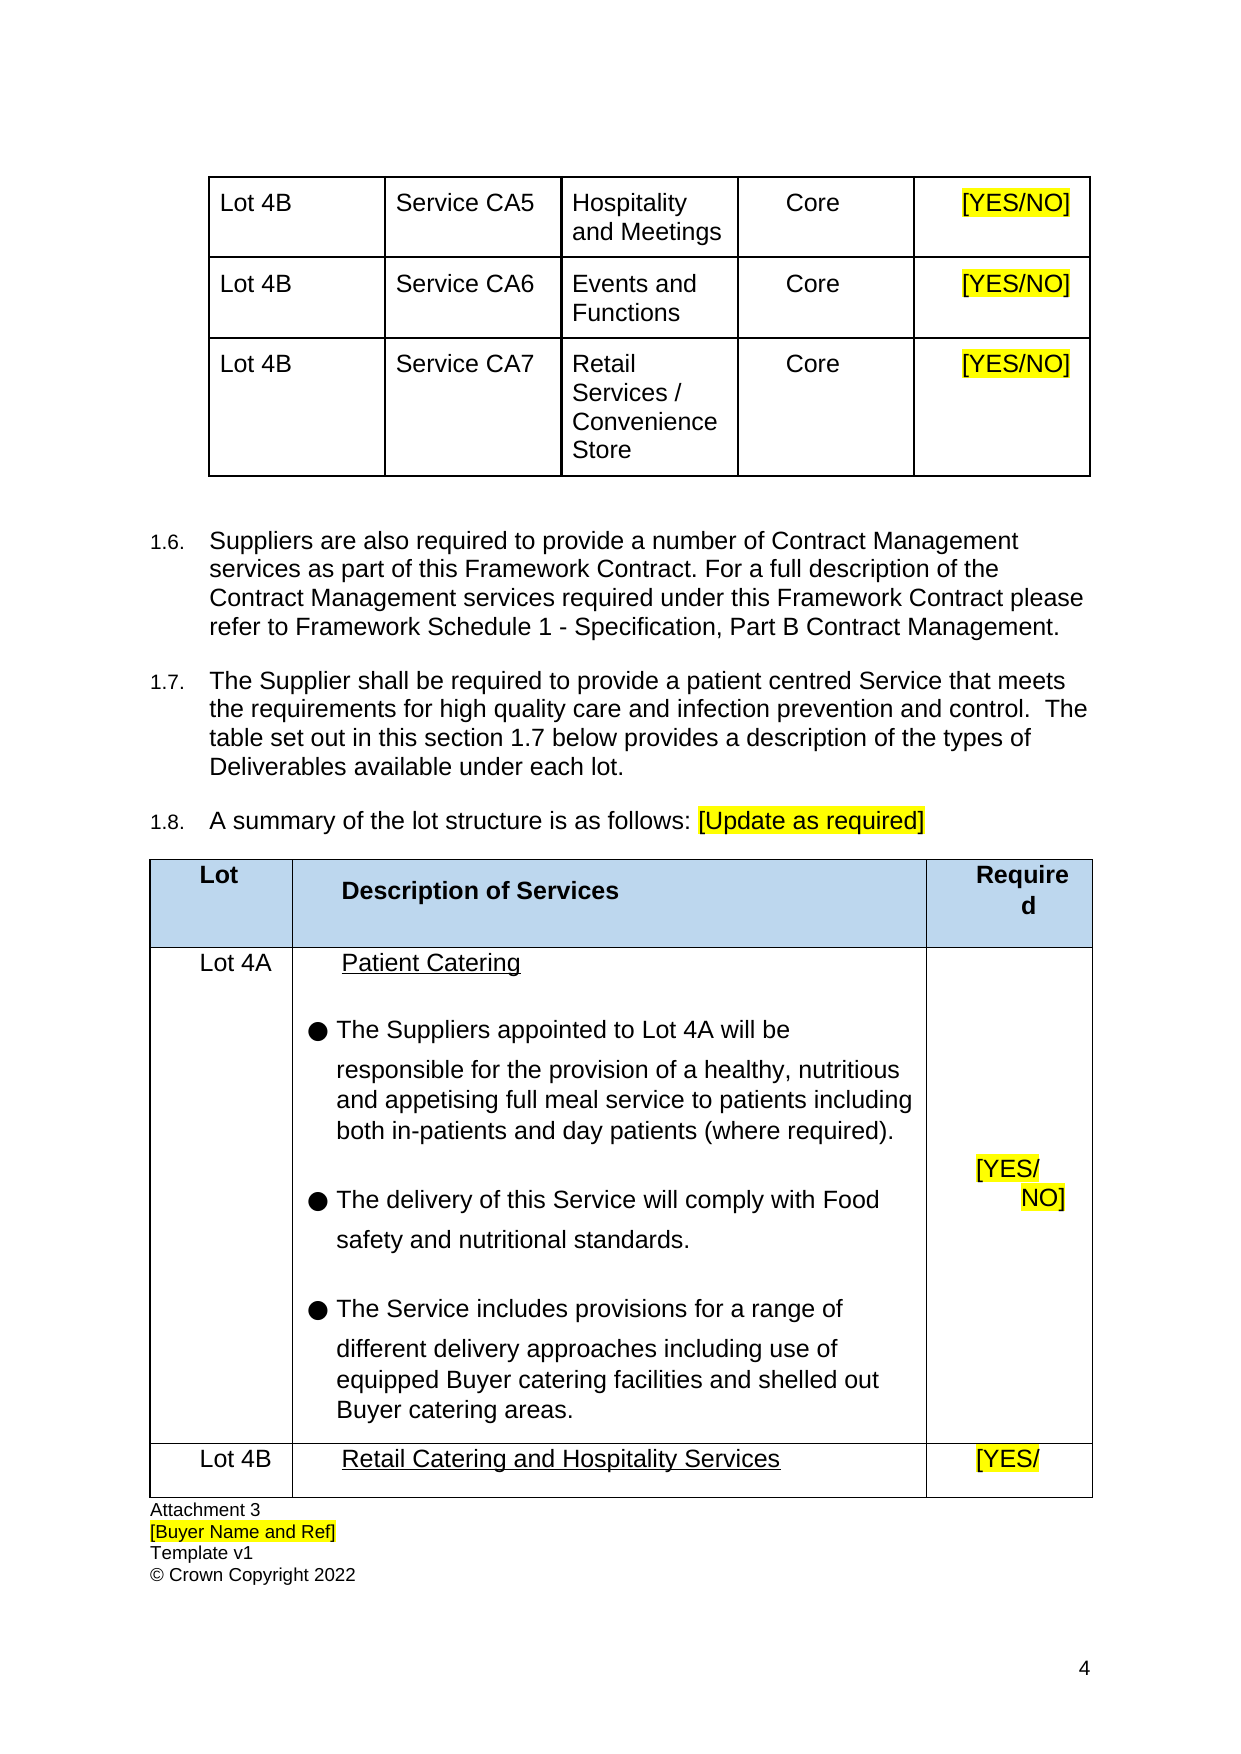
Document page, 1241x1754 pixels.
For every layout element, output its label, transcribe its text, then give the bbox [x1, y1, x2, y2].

table_cell [YES/NO] [915, 339, 1089, 474]
table_header Description of Services [293, 860, 926, 947]
table_cell Retail Catering and Hospitality Services The Suppliers appointed to Lot 4B will be responsible for the provision of an appealing and healthy range of retail catering solutions and hospitality services for visitors and staff. The delivery of this Service will comply with Food safety and nutritional standards. The Service includes provision of 24-hour Catering Services (Food and Beverages) as part of the service range. [293, 1444, 926, 1497]
table_cell Core [739, 178, 913, 256]
table_cell Service CA5 [386, 178, 560, 256]
table_cell Core [739, 258, 913, 337]
table_cell Retail Services / Convenience Store [563, 339, 737, 474]
table_header Required [927, 860, 1092, 947]
table_cell [YES/ [927, 1444, 1092, 1497]
table_cell Service CA7 [386, 339, 560, 474]
table_cell Lot 4A [151, 948, 292, 1442]
list The Supplier shall be required to provide a patient centred Service that meets the requirements for high quality care and infection prevention and control. The table set out in this section 1.7 below provides a description of the types of Deliverables available under each lot. [150, 666, 1090, 781]
list Suppliers are also required to provide a number of Contract Management services as part of this Framework Contract. For a full description of the Contract Management services required under this Framework Contract please refer to Framework Schedule 1 - Specification, Part B Contract Management. [150, 526, 1090, 641]
table_cell [YES/NO] [915, 258, 1089, 337]
table_cell Lot 4B [210, 178, 384, 256]
table_cell Events and Functions [563, 258, 737, 337]
table_cell Core [739, 339, 913, 474]
table_cell Lot 4B [210, 258, 384, 337]
table_cell Patient Catering The Suppliers appointed to Lot 4A will be responsible for the provision of a healthy, nutritious and appetising full meal service to patients including both in-patients and day patients (where required). The delivery of this Service will comply with Food safety and nutritional standards. The Service includes provisions for a range of different delivery approaches including use of equipped Buyer catering facilities and shelled out Buyer catering areas. [293, 948, 926, 1442]
table_cell Lot 4B [151, 1444, 292, 1497]
table_cell Hospitality and Meetings [563, 178, 737, 256]
table_cell Lot 4B [210, 339, 384, 474]
table_header Lot [151, 860, 292, 947]
list A summary of the lot structure is as follows: [Update as required] [150, 806, 1090, 834]
table_cell [YES/NO] [915, 178, 1089, 256]
table_cell [YES/NO] [927, 948, 1092, 1442]
table_cell Service CA6 [386, 258, 560, 337]
